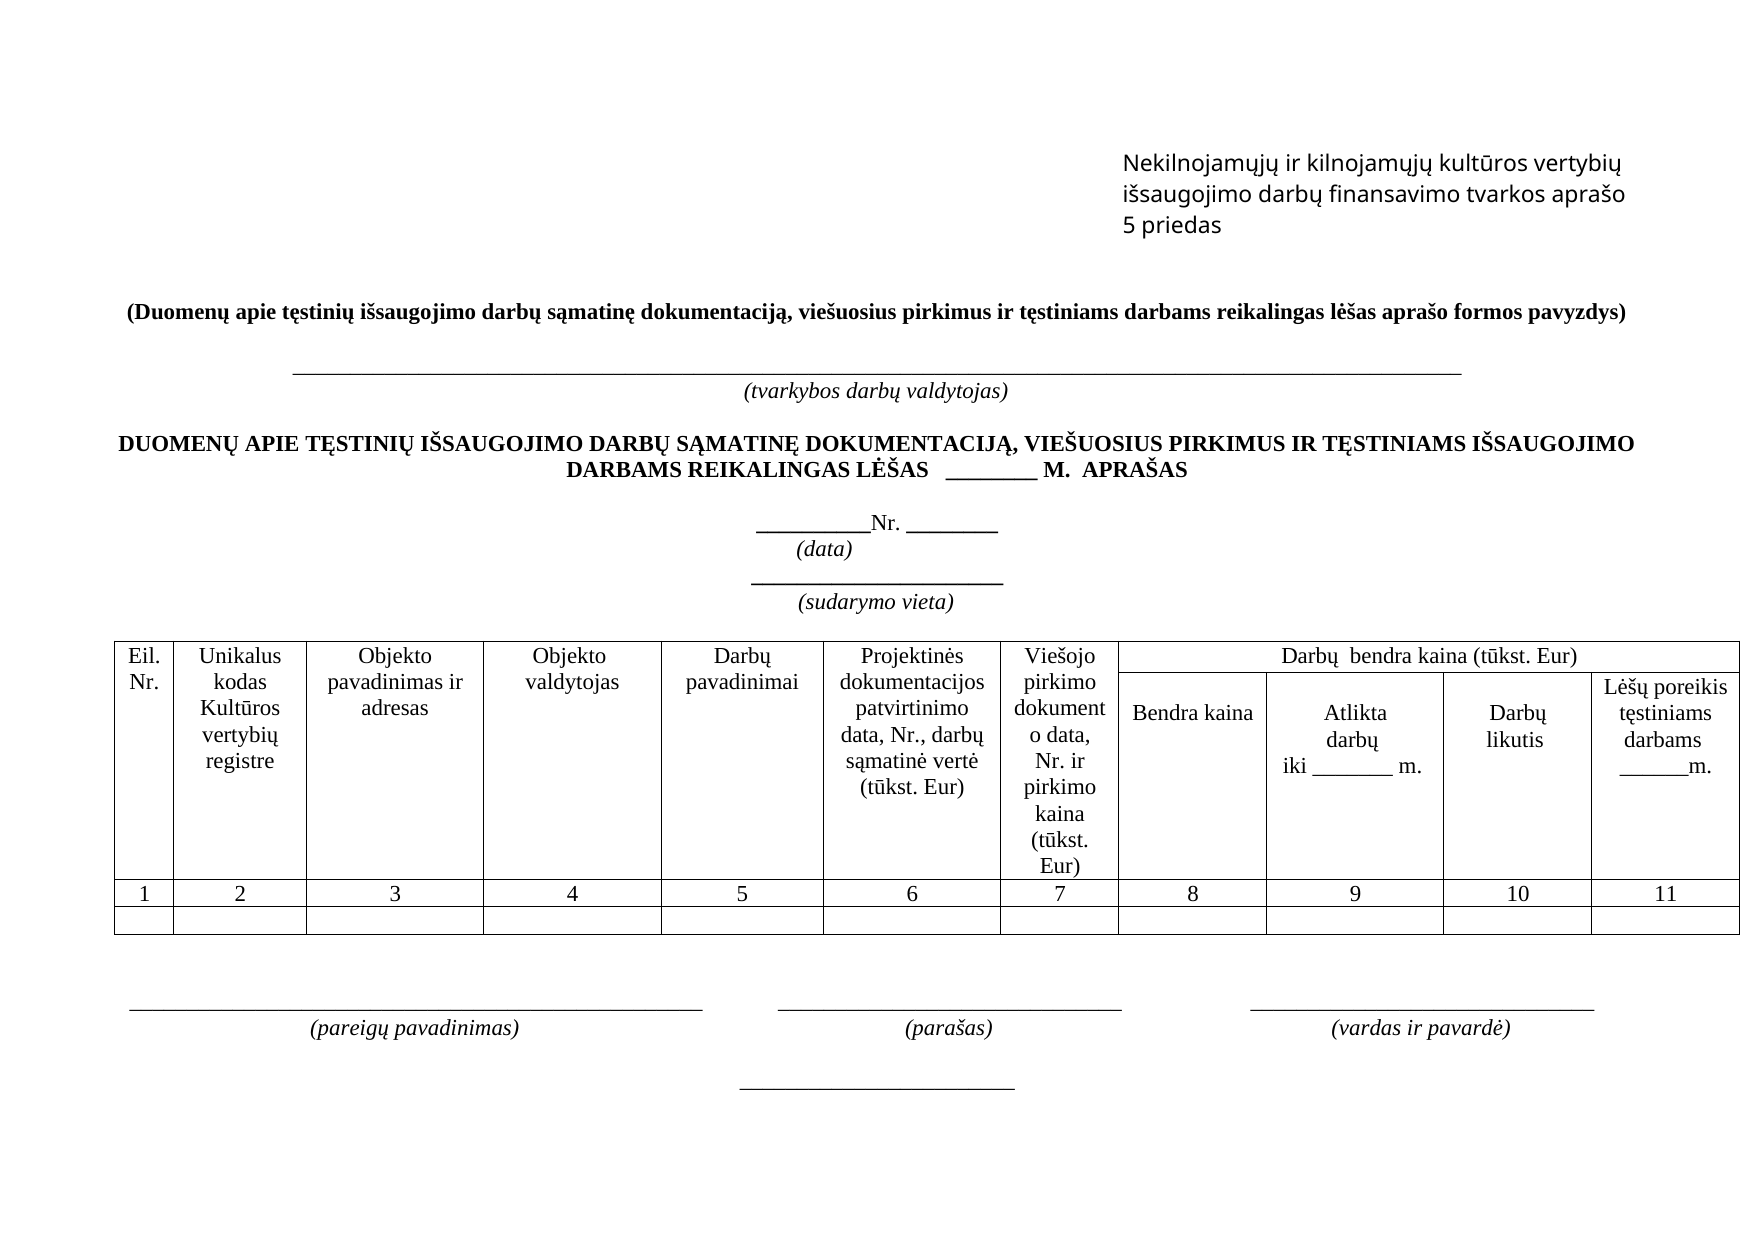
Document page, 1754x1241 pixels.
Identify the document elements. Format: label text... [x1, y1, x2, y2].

table_cell Bendra kaina [1119, 673, 1266, 879]
text (sudarymo vieta) [118, 588, 1636, 614]
table_header Projektinės dokumentacijos patvirtinimo data, Nr., darbų sąmatinė vertė (tūkst. Eur) [824, 642, 1000, 879]
table_cell (pareigų pavadinimas) [118, 1014, 713, 1040]
table_cell 3 [307, 880, 483, 906]
table_cell [1119, 907, 1266, 934]
table_cell 9 [1267, 880, 1443, 906]
table_header Darbų bendra kaina (tūkst. Eur) [1119, 642, 1739, 672]
text (Duomenų apie tęstinių išsaugojimo darbų sąmatinę dokumentaciją, viešuosius pirkimus ir tęstiniams darbams reikalingas lėšas aprašo formos pavyzdys) [118, 298, 1636, 324]
table_header Viešojo pirkimo dokumento data, Nr. ir pirkimo kaina (tūkst. Eur) [1001, 642, 1118, 879]
table_header Objekto valdytojas [484, 642, 661, 879]
table_header __________________________________________________ [118, 988, 713, 1014]
table_cell [1001, 907, 1118, 934]
text ______________________________________________________________________________________________________ [118, 351, 1636, 377]
table_cell [1592, 907, 1739, 934]
table_cell (vardas ir pavardė) [1186, 1014, 1658, 1040]
text (tvarkybos darbų valdytojas) [118, 377, 1636, 403]
text ______________________ [118, 562, 1636, 588]
table_cell 5 [662, 880, 823, 906]
text Nekilnojamųjų ir kilnojamųjų kultūros vertybių [1122, 147, 1636, 178]
table_header Eil.Nr. [115, 642, 173, 879]
table_cell 7 [1001, 880, 1118, 906]
text duomenų apie tęstinių IŠSAUGOJIMO DARBŲ sąmatinę dokumentaciją, viešuosius pirkimus ir tęstiniams IŠSAUGOJIMO darbams REIKALINGAS LĖŠAS ________ m. aprašas [118, 430, 1636, 482]
table_cell (parašas) [714, 1014, 1186, 1040]
text 5 priedas [1122, 209, 1636, 240]
table_header Objekto pavadinimas ir adresas [307, 642, 483, 879]
table_cell 1 [115, 880, 173, 906]
table_cell [662, 907, 823, 934]
table_header ______________________________ [1186, 988, 1658, 1014]
table_cell [1444, 907, 1591, 934]
table_cell Lėšų poreikis tęstiniams darbams ______m. [1592, 673, 1739, 879]
table_cell 8 [1119, 880, 1266, 906]
table_cell Darbų likutis [1444, 673, 1591, 879]
table_cell [115, 907, 173, 934]
table_cell Atlikta darbų iki _______ m. [1267, 673, 1443, 879]
table_header Unikalus kodas Kultūros vertybių registre [174, 642, 306, 879]
text __________Nr. ________ [118, 509, 1636, 535]
text ________________________ [118, 1066, 1636, 1093]
table_header Darbų pavadinimai [662, 642, 823, 879]
text išsaugojimo darbų finansavimo tvarkos aprašo [1122, 178, 1636, 209]
table_cell 10 [1444, 880, 1591, 906]
table_cell [824, 907, 1000, 934]
table_cell 2 [174, 880, 306, 906]
table_cell 6 [824, 880, 1000, 906]
table_cell [307, 907, 483, 934]
text (data) [15, 535, 1636, 562]
table_cell [174, 907, 306, 934]
table_cell [484, 907, 661, 934]
table_header ______________________________ [714, 988, 1186, 1014]
table_cell 11 [1592, 880, 1739, 906]
table_cell [1267, 907, 1443, 934]
table_cell 4 [484, 880, 661, 906]
